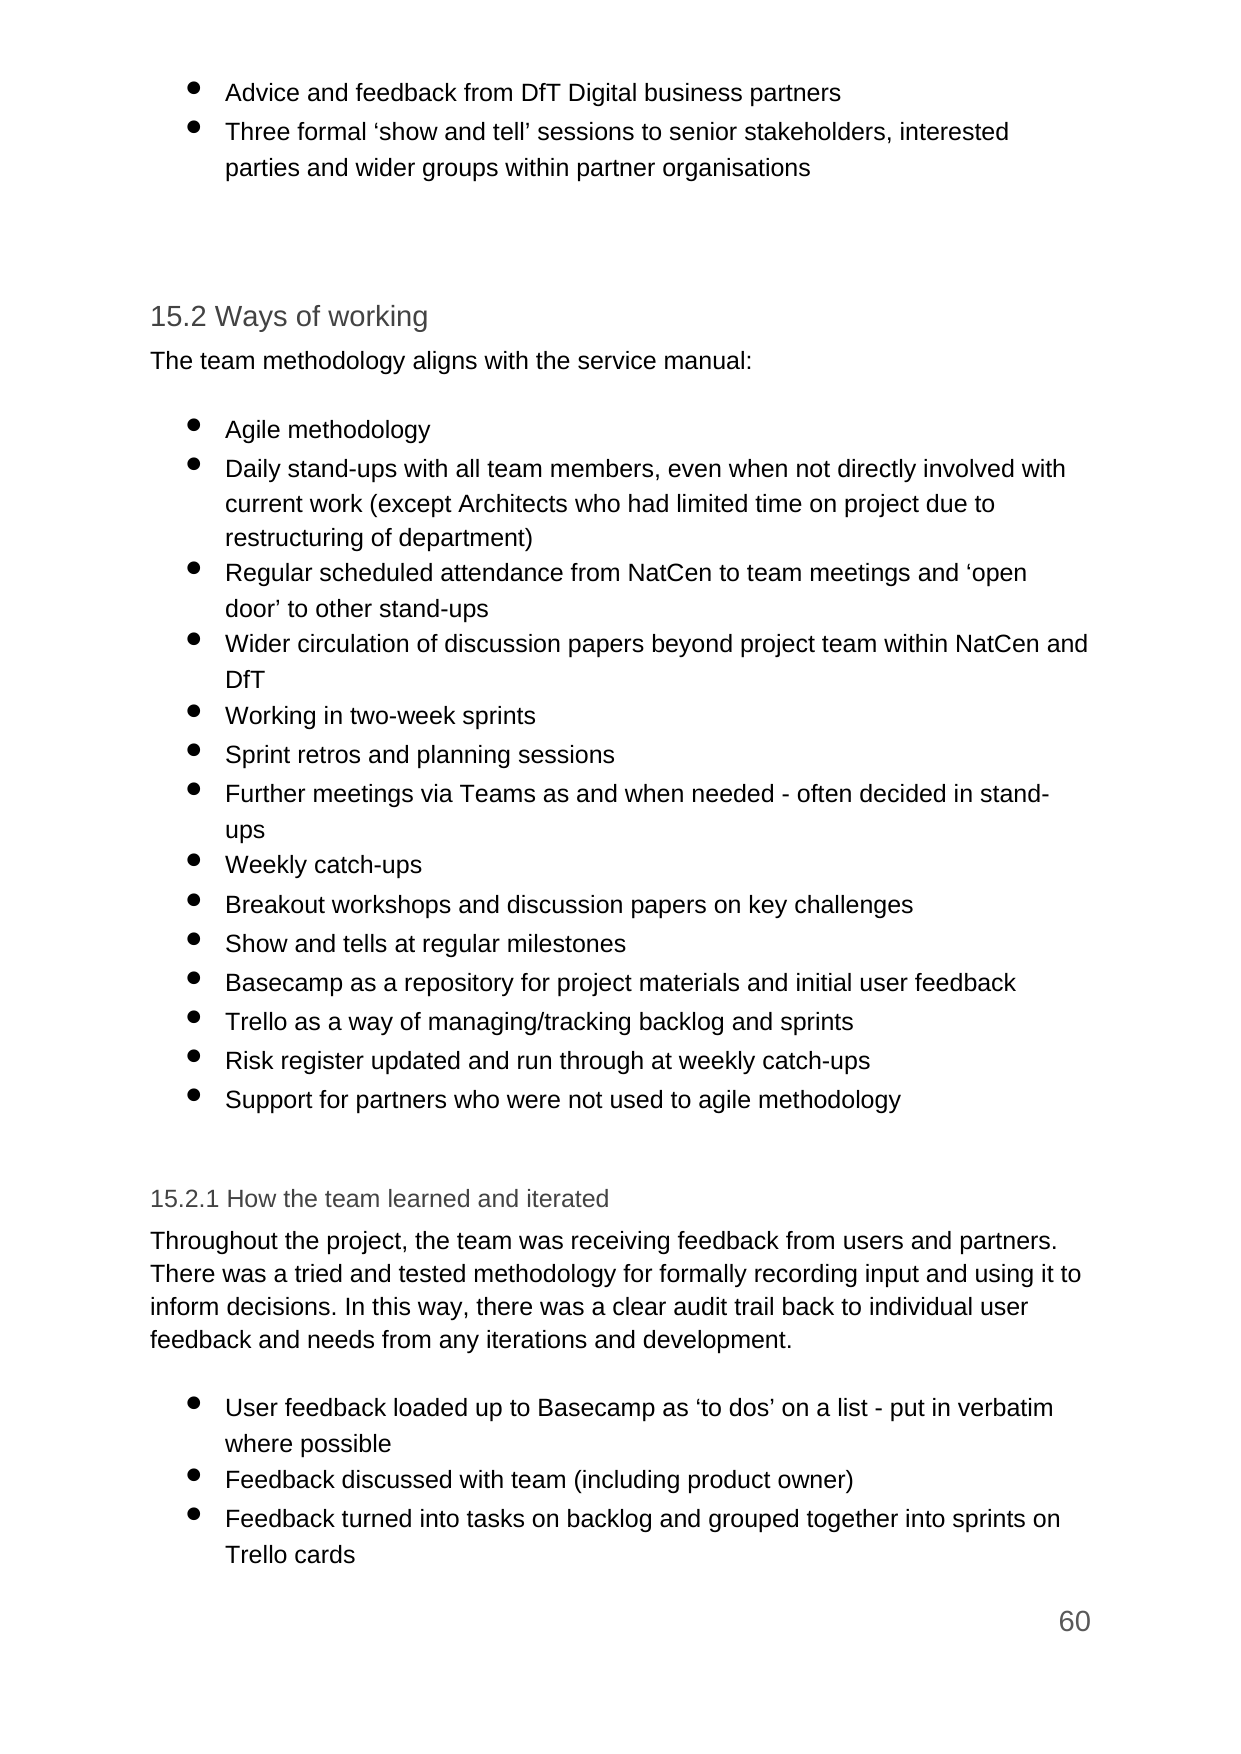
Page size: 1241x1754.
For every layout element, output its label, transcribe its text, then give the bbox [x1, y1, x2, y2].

list Three formal ‘show and tell’ sessions to senior stakeholders, interested parties and wider groups within partner organisations [187, 114, 1091, 181]
list Feedback discussed with team (including product owner) [187, 1462, 1091, 1496]
subtitle 15.2.1 How the team learned and iterated [150, 1184, 1091, 1213]
list Breakout workshops and discussion papers on key challenges [187, 887, 1091, 921]
list Support for partners who were not used to agile methodology [187, 1083, 1091, 1117]
list Regular scheduled attendance from NatCen to team meetings and ‘open door’ to other stand-ups [187, 556, 1091, 623]
list Risk register updated and run through at weekly catch-ups [187, 1044, 1091, 1078]
list Sprint retros and planning sessions [187, 737, 1091, 771]
list Advice and feedback from DfT Digital business partners [187, 75, 1091, 109]
list Wider circulation of discussion papers beyond project team within NatCen and DfT [187, 627, 1091, 694]
list Basecamp as a repository for project materials and initial user feedback [187, 965, 1091, 999]
list Trello as a way of managing/tracking backlog and sprints [187, 1004, 1091, 1039]
subtitle 15.2 Ways of working [150, 299, 1091, 333]
list User feedback loaded up to Basecamp as ‘to dos’ on a list - put in verbatim where possible [187, 1391, 1091, 1458]
text The team methodology aligns with the service manual: [150, 346, 1091, 375]
text Throughout the project, the team was receiving feedback from users and partners. There was a tried and tested methodology for formally recording input and using it to inform decisions. In this way, there was a clear audit trail back to individual user feedback and needs from any iterations and development. [150, 1226, 1091, 1353]
list Further meetings via Teams as and when needed - often decided in stand-ups [187, 777, 1091, 844]
list Feedback turned into tasks on backlog and grouped together into sprints on Trello cards [187, 1501, 1091, 1568]
list Agile methodology [187, 412, 1091, 446]
list Working in two-week sprints [187, 698, 1091, 732]
list Weekly catch-ups [187, 848, 1091, 882]
list Daily stand-ups with all team members, even when not directly involved with current work (except Architects who had limited time on project due to restructuring of department) [187, 451, 1091, 551]
list Show and tells at regular milestones [187, 926, 1091, 960]
